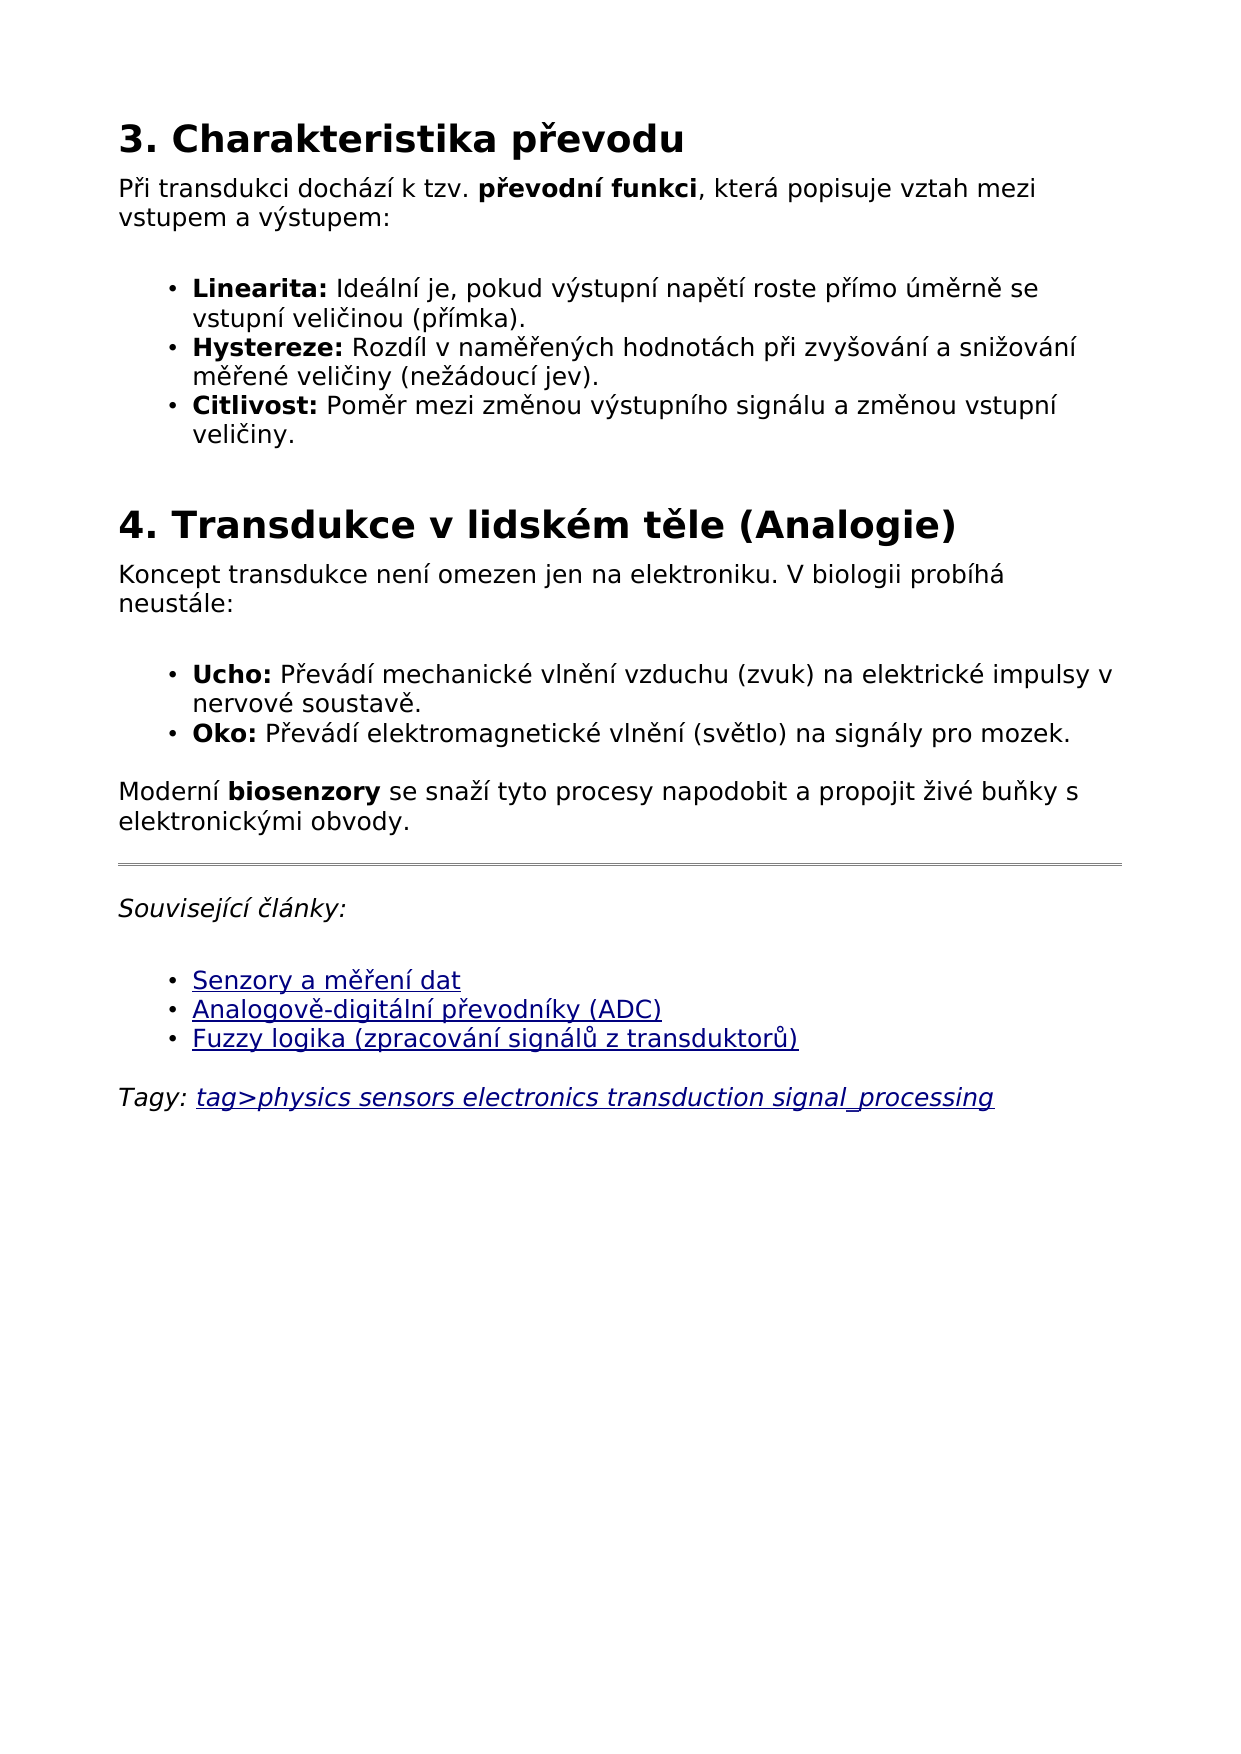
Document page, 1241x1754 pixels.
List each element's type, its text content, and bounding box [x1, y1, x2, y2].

list Hystereze: Rozdíl v naměřených hodnotách při zvyšování a snižování měřené veličiny (nežádoucí jev). [177, 333, 1122, 391]
text Koncept transdukce není omezen jen na elektroniku. V biologii probíhá neustále: [118, 560, 1122, 618]
subtitle 4. Transdukce v lidském těle (Analogie) [118, 504, 1122, 548]
subtitle 3. Charakteristika převodu [118, 118, 1122, 162]
list Linearita: Ideální je, pokud výstupní napětí roste přímo úměrně se vstupní veličinou (přímka). [177, 274, 1122, 333]
list Analogově-digitální převodníky (ADC) [177, 995, 1122, 1024]
list Oko: Převádí elektromagnetické vlnění (světlo) na signály pro mozek. [177, 719, 1122, 748]
text Moderní biosenzory se snaží tyto procesy napodobit a propojit živé buňky s elektronickými obvody. [118, 777, 1122, 836]
list Senzory a měření dat [177, 966, 1122, 995]
text Související články: [118, 895, 1122, 924]
list Citlivost: Poměr mezi změnou výstupního signálu a změnou vstupní veličiny. [177, 391, 1122, 449]
text Při transdukci dochází k tzv. převodní funkci, která popisuje vztah mezi vstupem a výstupem: [118, 174, 1122, 233]
list Fuzzy logika (zpracování signálů z transduktorů) [177, 1024, 1122, 1053]
text Tagy: tag>physics sensors electronics transduction signal_processing [118, 1083, 1122, 1112]
list Ucho: Převádí mechanické vlnění vzduchu (zvuk) na elektrické impulsy v nervové soustavě. [177, 661, 1122, 719]
